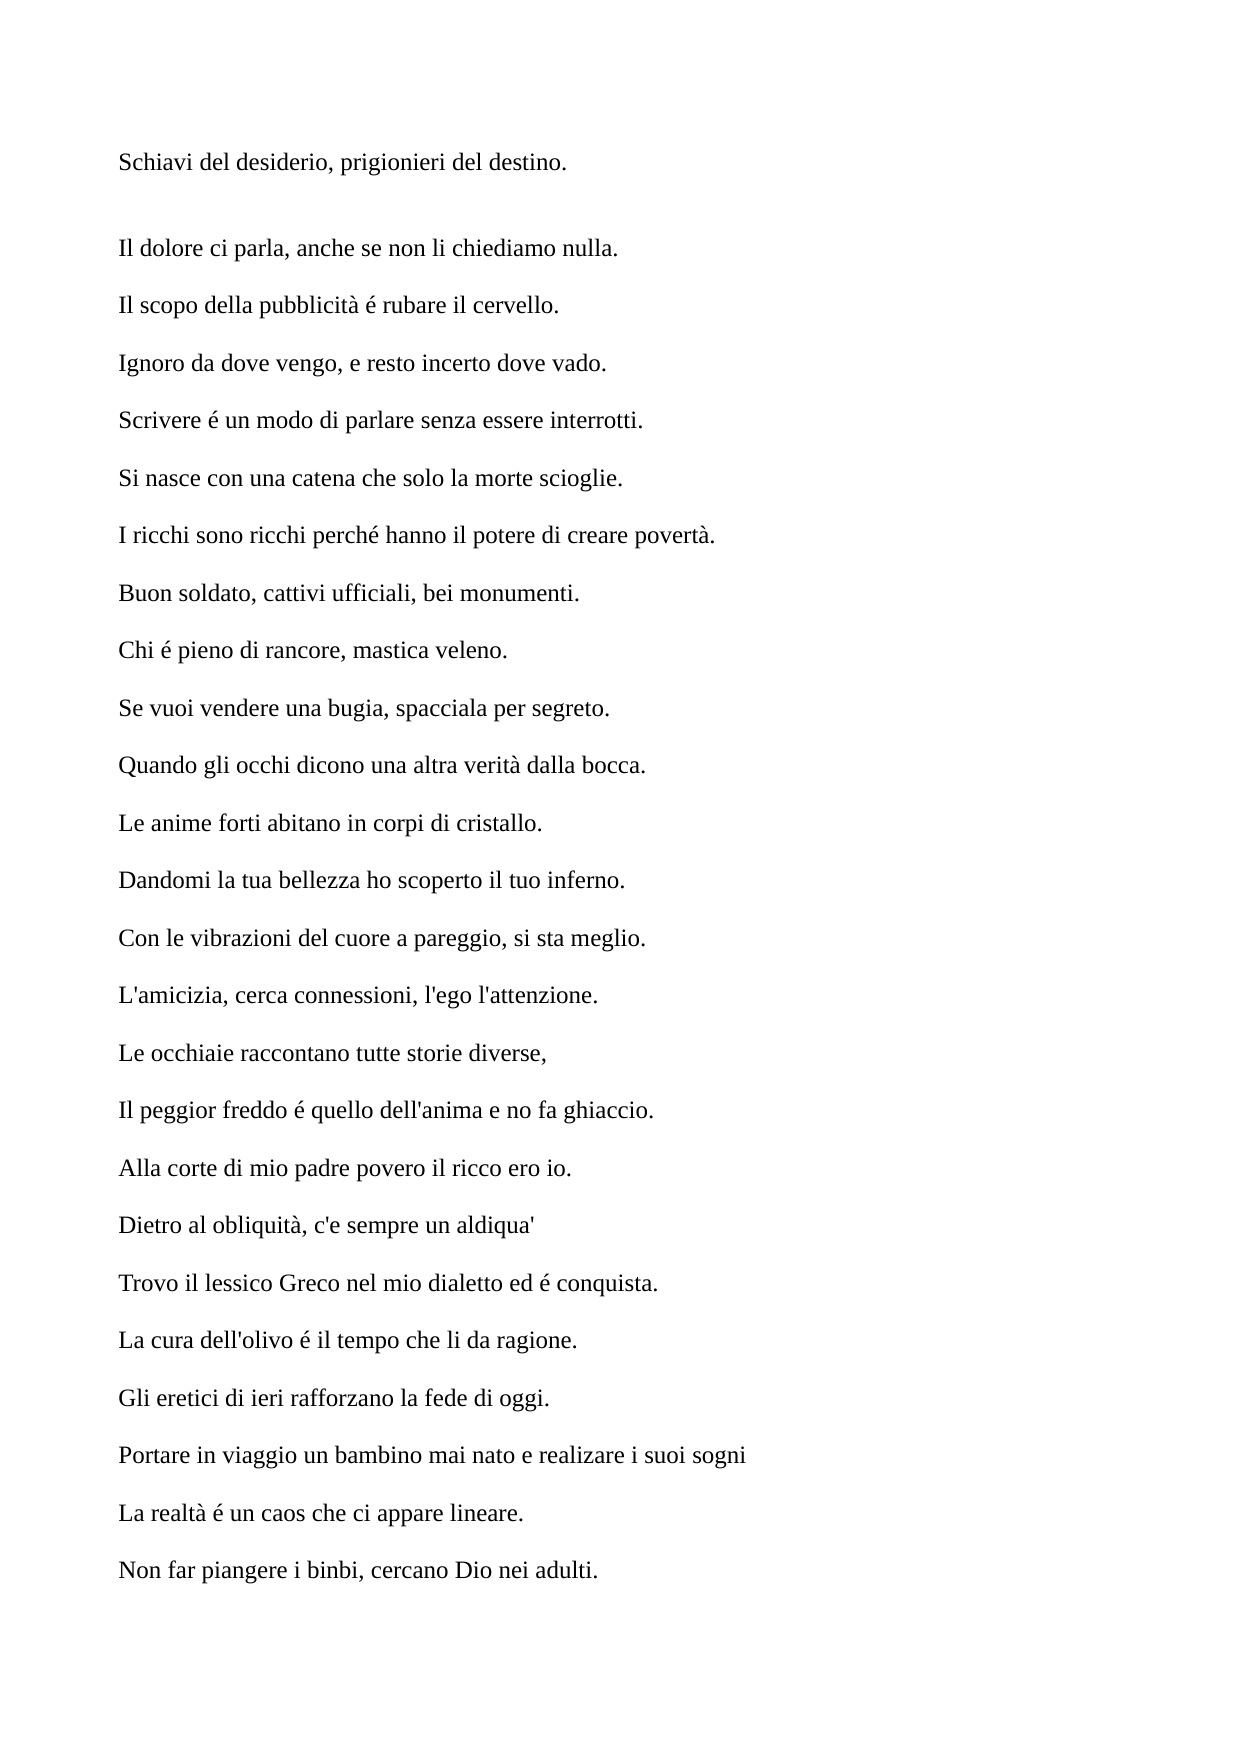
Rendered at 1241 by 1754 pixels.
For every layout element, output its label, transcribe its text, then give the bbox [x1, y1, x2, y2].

text Il peggior freddo é quello dell'anima e no fa ghiaccio. [118, 1096, 1122, 1124]
text L'amicizia, cerca connessioni, l'ego l'attenzione. [118, 981, 1122, 1009]
text I ricchi sono ricchi perché hanno il potere di creare povertà. [118, 521, 1122, 549]
text Ignoro da dove vengo, e resto incerto dove vado. [118, 348, 1122, 377]
text Chi é pieno di rancore, mastica veleno. [118, 636, 1122, 664]
text Buon soldato, cattivi ufficiali, bei monumenti. [118, 578, 1122, 607]
text Schiavi del desiderio, prigionieri del destino. [118, 147, 1122, 176]
text Si nasce con una catena che solo la morte scioglie. [118, 463, 1122, 492]
text Le anime forti abitano in corpi di cristallo. [118, 808, 1122, 837]
text La cura dell'olivo é il tempo che li da ragione. [118, 1326, 1122, 1354]
text Se vuoi vendere una bugia, spacciala per segreto. [118, 693, 1122, 722]
text Il scopo della pubblicità é rubare il cervello. [118, 291, 1122, 319]
text Quando gli occhi dicono una altra verità dalla bocca. [118, 751, 1122, 779]
text Portare in viaggio un bambino mai nato e realizare i suoi sogni [118, 1441, 1122, 1469]
text Alla corte di mio padre povero il ricco ero io. [118, 1153, 1122, 1182]
text Con le vibrazioni del cuore a pareggio, si sta meglio. [118, 923, 1122, 952]
text Il dolore ci parla, anche se non li chiediamo nulla. [118, 233, 1122, 262]
text Scrivere é un modo di parlare senza essere interrotti. [118, 406, 1122, 434]
text Gli eretici di ieri rafforzano la fede di oggi. [118, 1383, 1122, 1412]
text La realtà é un caos che ci appare lineare. [118, 1498, 1122, 1527]
text Dietro al obliquità, c'e sempre un aldiqua' [118, 1211, 1122, 1239]
text Dandomi la tua bellezza ho scoperto il tuo inferno. [118, 866, 1122, 894]
text Le occhiaie raccontano tutte storie diverse, [118, 1038, 1122, 1067]
text Non far piangere i binbi, cercano Dio nei adulti. [118, 1556, 1122, 1584]
text Trovo il lessico Greco nel mio dialetto ed é conquista. [118, 1268, 1122, 1297]
